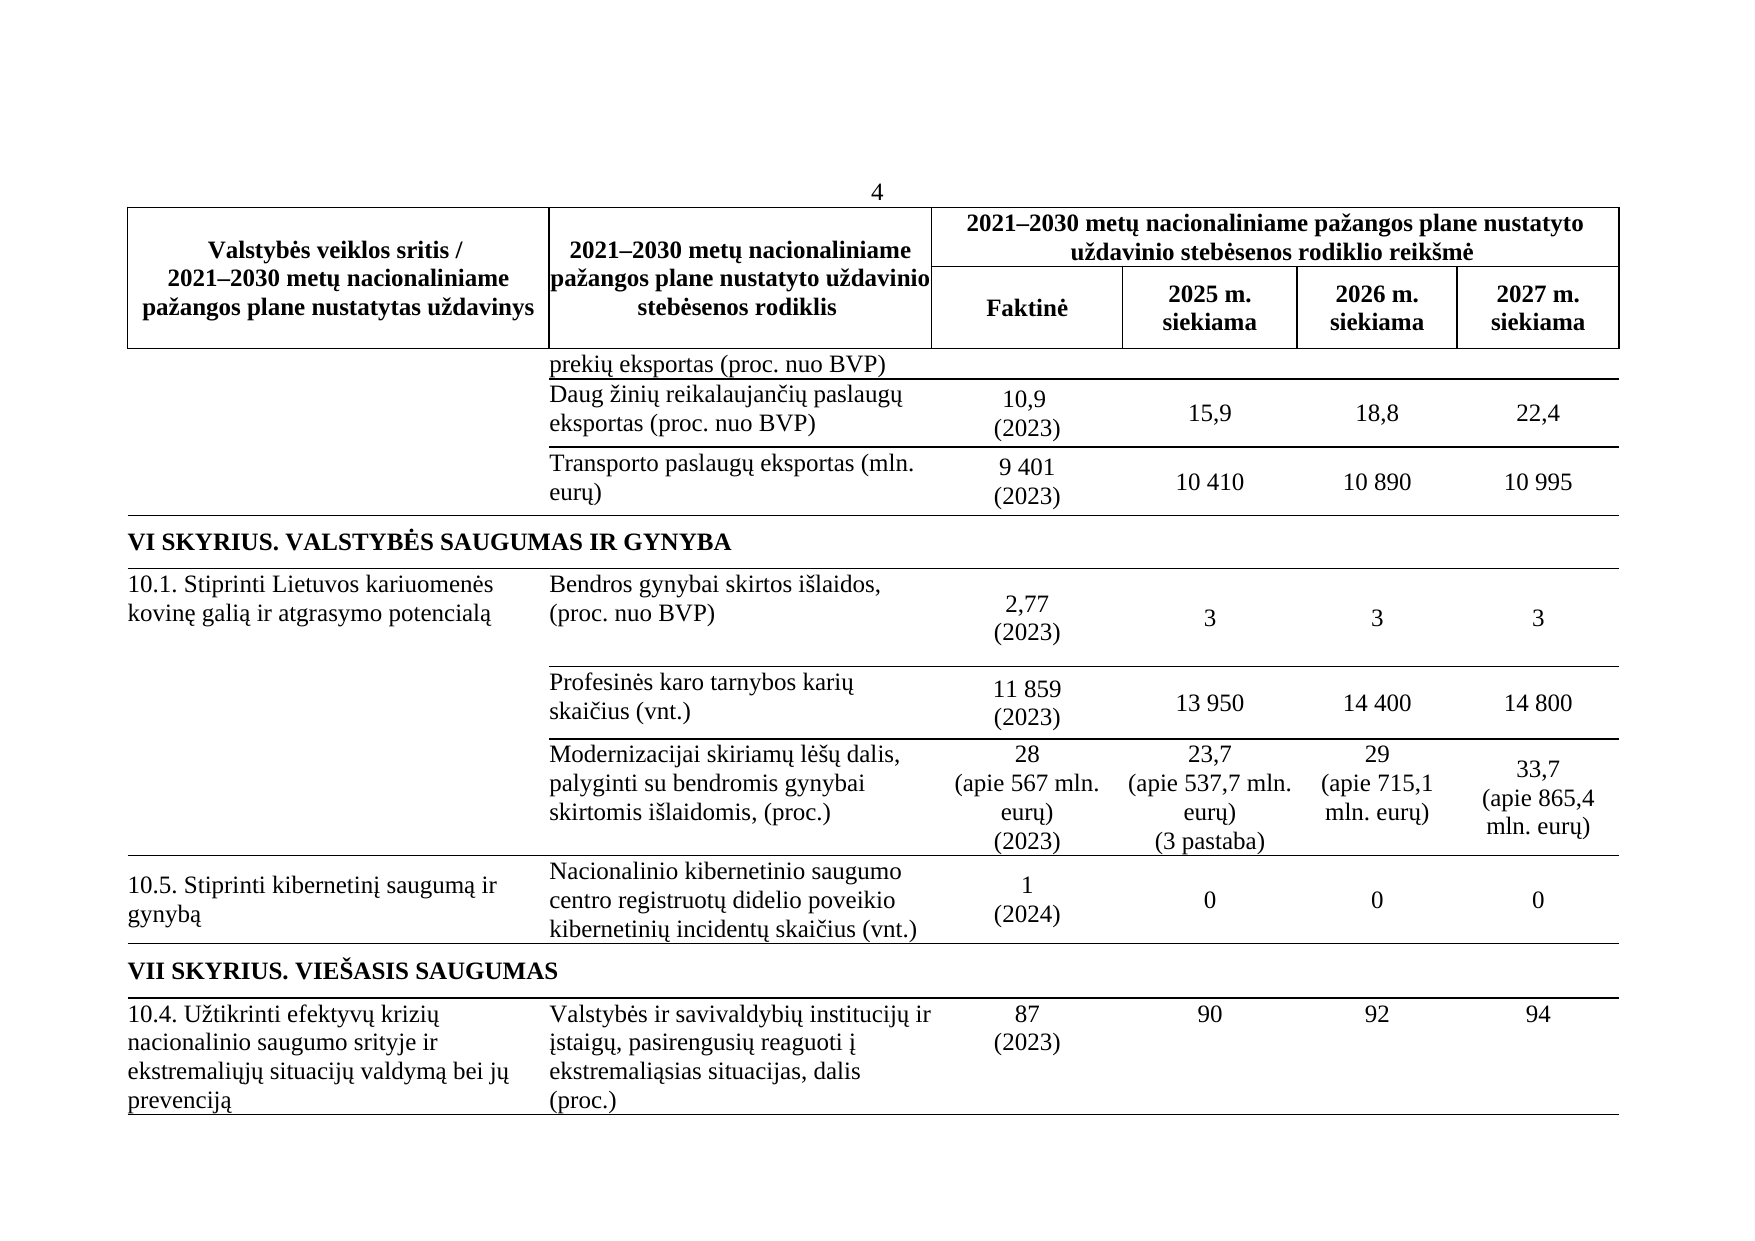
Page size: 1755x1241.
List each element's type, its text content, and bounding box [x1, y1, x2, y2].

table_cell Bendros gynybai skirtos išlaidos, (proc. nuo BVP) [549, 569, 931, 666]
table_cell 23,7 (apie 537,7 mln. eurų) (3 pastaba) [1123, 740, 1297, 854]
table_cell 0 [1297, 856, 1457, 942]
table_cell 2025 m. siekiama [1123, 267, 1296, 348]
table_cell [1146, 516, 1177, 568]
table_cell 10,9 (2023) [931, 380, 1122, 446]
table_cell 18,8 [1297, 380, 1457, 446]
table_cell [1284, 944, 1297, 997]
table_cell [1123, 516, 1136, 568]
table_cell Profesinės karo tarnybos karių skaičius (vnt.) [549, 667, 931, 738]
table_cell [1101, 516, 1111, 568]
table_cell [1457, 349, 1619, 378]
table_cell 14 800 [1457, 667, 1619, 738]
table_cell [1297, 944, 1457, 997]
table_cell 28 (apie 567 mln. eurų) (2023) [931, 740, 1122, 854]
table_cell 10.1. Stiprinti Lietuvos kariuomenės kovinę galią ir atgrasymo potencialą [128, 569, 549, 854]
table_cell [1075, 516, 1101, 568]
table_cell Transporto paslaugų eksportas (mln. eurų) [549, 448, 931, 514]
table_cell 13 950 [1123, 667, 1297, 738]
table_cell [1297, 349, 1457, 378]
table_cell [920, 516, 1075, 568]
table_cell 92 [1297, 999, 1457, 1114]
table_cell 11 859 (2023) [931, 667, 1122, 738]
table_cell 2027 m. siekiama [1458, 267, 1618, 348]
table_cell Valstybės ir savivaldybių institucijų ir įstaigų, pasirengusių reaguoti į ekstremaliąsias situacijas, dalis (proc.) [549, 999, 931, 1114]
table_cell [1136, 516, 1140, 568]
table_cell Daug žinių reikalaujančių paslaugų eksportas (proc. nuo BVP) [549, 380, 931, 446]
table_cell [1177, 516, 1200, 568]
table_cell [1266, 516, 1284, 568]
table_cell 2,77 (2023) [931, 569, 1122, 666]
table_cell 10.4. Užtikrinti efektyvų krizių nacionalinio saugumo srityje ir ekstremaliųjų situacijų valdymą bei jų prevenciją [128, 999, 549, 1114]
table_cell 3 [1123, 569, 1297, 666]
table_cell 10 410 [1123, 448, 1297, 514]
table_cell [1200, 516, 1244, 568]
table_cell [931, 349, 1122, 378]
table_cell [1457, 944, 1619, 997]
table_cell [1297, 516, 1457, 568]
table_cell 2026 m. siekiama [1298, 267, 1456, 348]
table_header 2021–2030 metų nacionaliniame pažangos plane nustatyto uždavinio stebėsenos rodiklio reikšmė [932, 208, 1618, 266]
table_cell 1 (2024) [931, 856, 1122, 942]
table_cell Modernizacijai skiriamų lėšų dalis, palyginti su bendromis gynybai skirtomis išlaidomis, (proc.) [549, 740, 931, 854]
table_header Valstybės veiklos sritis / 2021–2030 metų nacionaliniame pažangos plane nustatytas uždavinys [128, 208, 548, 348]
table_cell [1255, 516, 1266, 568]
table_cell [1457, 516, 1619, 568]
table_cell [1284, 516, 1297, 568]
table_cell prekių eksportas (proc. nuo BVP) [549, 349, 931, 378]
table_cell Nacionalinio kibernetinio saugumo centro registruotų didelio poveikio kibernetinių incidentų skaičius (vnt.) [549, 856, 931, 942]
table_header 2021–2030 metų nacionaliniame pažangos plane nustatyto uždavinio stebėsenos rodiklis [550, 208, 931, 348]
table_cell [1244, 516, 1254, 568]
table_cell 94 [1457, 999, 1619, 1114]
table_cell [1146, 944, 1284, 997]
table_cell [1140, 516, 1146, 568]
table_cell 10.5. Stiprinti kibernetinį saugumą ir gynybą [128, 856, 549, 942]
table_cell VI SKYRIUS. VALSTYBĖS SAUGUMAS IR GYNYBA [128, 516, 778, 568]
table_cell 3 [1297, 569, 1457, 666]
table_cell 10 890 [1297, 448, 1457, 514]
table_cell 0 [1457, 856, 1619, 942]
table_cell 33,7 (apie 865,4 mln. eurų) [1457, 740, 1619, 854]
table_cell 29 (apie 715,1 mln. eurų) [1297, 740, 1457, 854]
table_cell 14 400 [1297, 667, 1457, 738]
table_cell 15,9 [1123, 380, 1297, 446]
table_cell 0 [1123, 856, 1297, 942]
table_cell VII SKYRIUS. VIEŠASIS SAUGUMAS [128, 944, 993, 997]
table_cell 22,4 [1457, 380, 1619, 446]
table_cell 9 401 (2023) [931, 448, 1122, 514]
table_cell 3 [1457, 569, 1619, 666]
table_cell [1123, 349, 1297, 378]
table_cell [128, 349, 549, 514]
table_cell 90 [1123, 999, 1297, 1114]
table_cell 87 (2023) [931, 999, 1122, 1114]
table_cell [778, 516, 920, 568]
table_cell [993, 944, 1146, 997]
table_cell [1111, 516, 1122, 568]
table_cell 10 995 [1457, 448, 1619, 514]
table_cell Faktinė [932, 267, 1122, 348]
